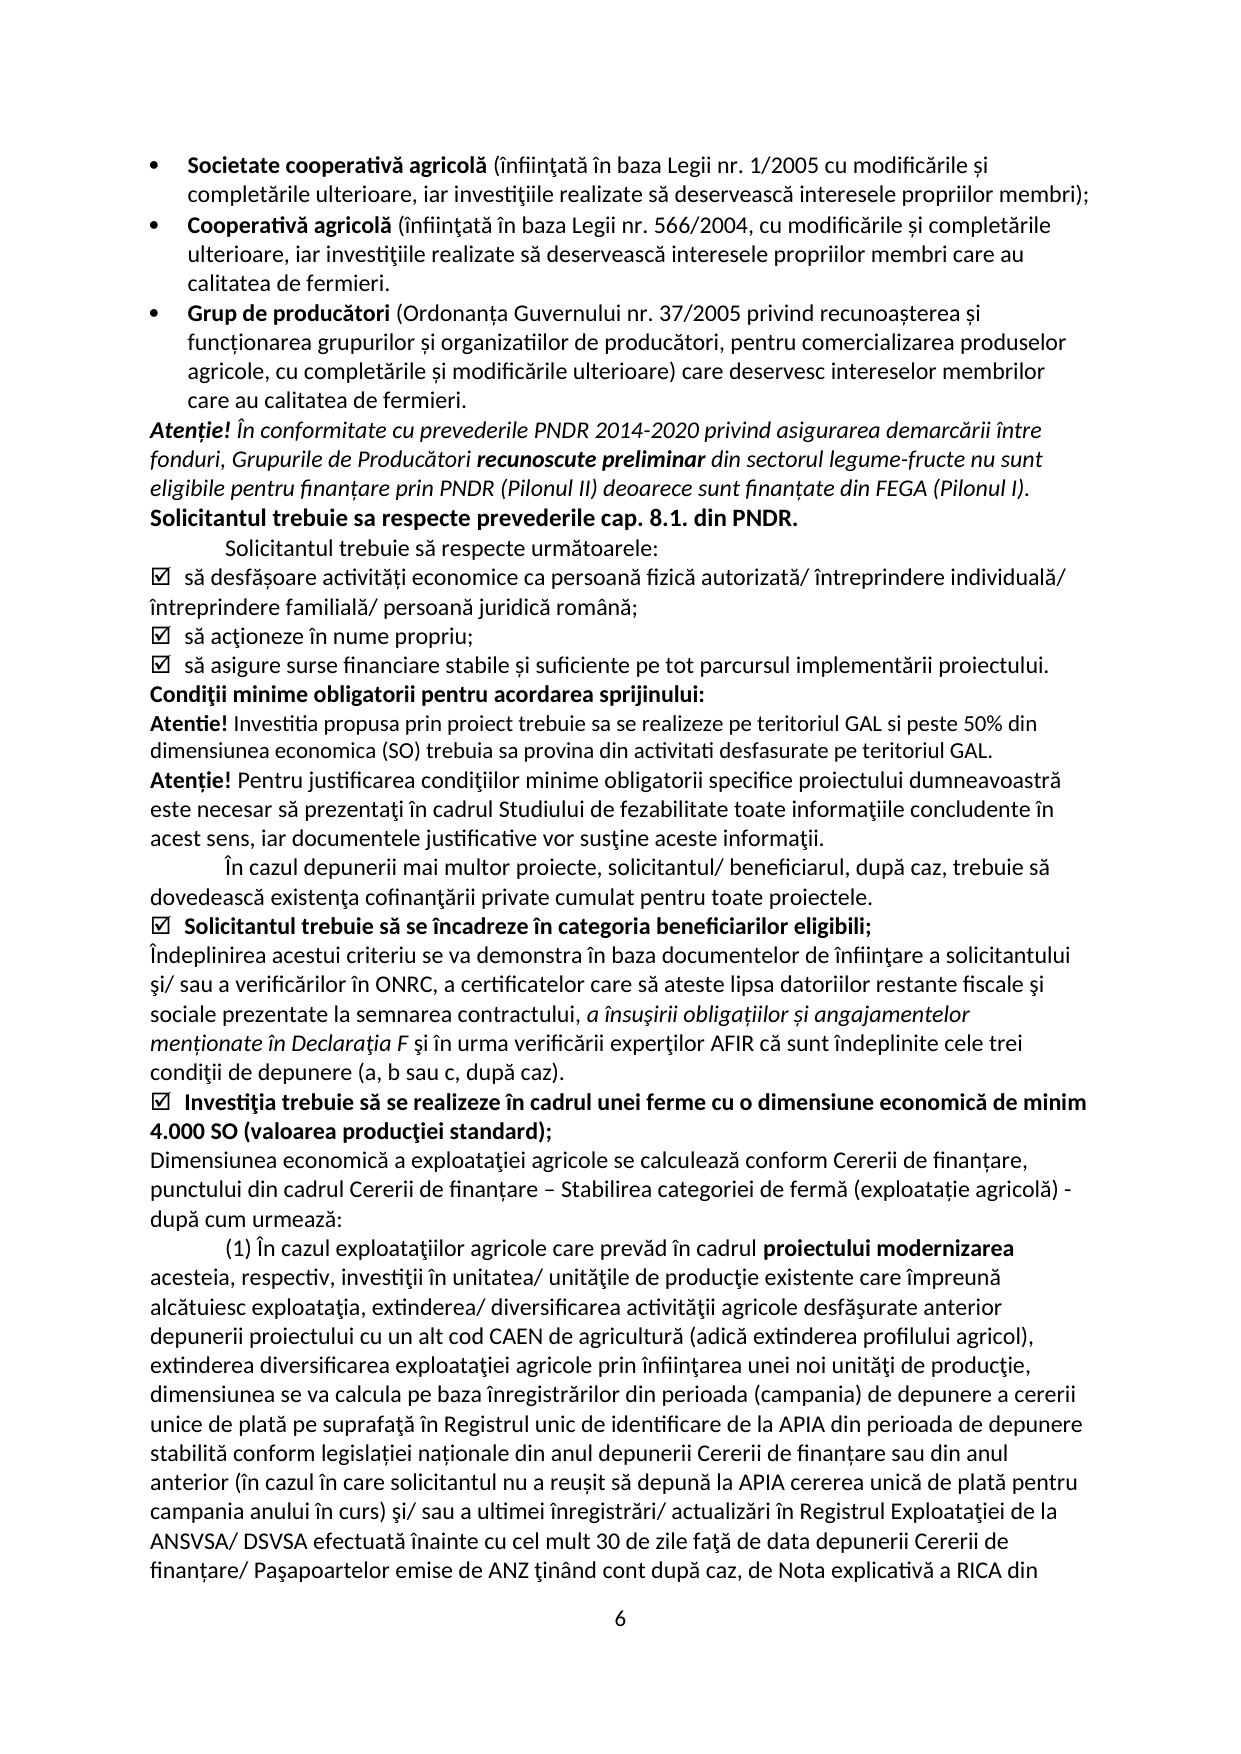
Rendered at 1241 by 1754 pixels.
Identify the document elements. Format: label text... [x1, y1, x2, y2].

text Solicitantul trebuie să se încadreze în categoria beneficiarilor eligibili; [150, 911, 1090, 940]
text Solicitantul trebuie sa respecte prevederile cap. 8.1. din PNDR. [150, 502, 1090, 533]
text Atenție! În conformitate cu prevederile PNDR 2014-2020 privind asigurarea demarcării între fonduri, Grupurile de Producători recunoscute preliminar din sectorul legume-fructe nu sunt eligibile pentru finanțare prin PNDR (Pilonul II) deoarece sunt finanțate din FEGA (Pilonul I). [150, 415, 1090, 502]
text Atentie! Investitia propusa prin proiect trebuie sa se realizeze pe teritoriul GAL si peste 50% din dimensiunea economica (SO) trebuia sa provina din activitati desfasurate pe teritoriul GAL. [150, 709, 1090, 765]
text Condiţii minime obligatorii pentru acordarea sprijinului: [150, 679, 1090, 709]
list Societate cooperativă agricolă (înfiinţată în baza Legii nr. 1/2005 cu modificările și completările ulterioare, iar investiţiile realizate să deservească interesele propriilor membri); [150, 150, 1090, 208]
text Investiţia trebuie să se realizeze în cadrul unei ferme cu o dimensiune economică de minim 4.000 SO (valoarea producţiei standard); [150, 1087, 1090, 1145]
text Dimensiunea economică a exploataţiei agricole se calculează conform Cererii de finanțare, punctului din cadrul Cererii de finanțare – Stabilirea categoriei de fermă (exploatație agricolă) - după cum urmează: [150, 1145, 1090, 1233]
text Îndeplinirea acestui criteriu se va demonstra în baza documentelor de înfiinţare a solicitantului şi/ sau a verificărilor în ONRC, a certificatelor care să ateste lipsa datoriilor restante fiscale şi sociale prezentate la semnarea contractului, a însuşirii obligațiilor și angajamentelor menționate în Declaraţia F şi în urma verificării experţilor AFIR că sunt îndeplinite cele trei condiţii de depunere (a, b sau c, după caz). [150, 940, 1090, 1087]
text să desfășoare activități economice ca persoană fizică autorizată/ întreprindere individuală/ întreprindere familială/ persoană juridică română; [150, 562, 1090, 621]
text să acţioneze în nume propriu; [150, 621, 1090, 650]
text (1) În cazul exploataţiilor agricole care prevăd în cadrul proiectului modernizarea acesteia, respectiv, investiţii în unitatea/ unităţile de producţie existente care împreună alcătuiesc exploataţia, extinderea/ diversificarea activităţii agricole desfăşurate anterior depunerii proiectului cu un alt cod CAEN de agricultură (adică extinderea profilului agricol), extinderea diversificarea exploataţiei agricole prin înfiinţarea unei noi unităţi de producţie, dimensiunea se va calcula pe baza înregistrărilor din perioada (campania) de depunere a cererii unice de plată pe suprafaţă în Registrul unic de identificare de la APIA din perioada de depunere stabilită conform legislației naționale din anul depunerii Cererii de finanțare sau din anul anterior (în cazul în care solicitantul nu a reușit să depună la APIA cererea unică de plată pentru campania anului în curs) şi/ sau a ultimei înregistrări/ actualizări în Registrul Exploataţiei de la ANSVSA/ DSVSA efectuată înainte cu cel mult 30 de zile faţă de data depunerii Cererii de finanțare/ Paşapoartelor emise de ANZ ţinând cont după caz, de Nota explicativă a RICA din [150, 1233, 1090, 1584]
list Cooperativă agricolă (înfiinţată în baza Legii nr. 566/2004, cu modificările și completările ulterioare, iar investiţiile realizate să deservească interesele propriilor membri care au calitatea de fermieri. [150, 210, 1090, 298]
text Solicitantul trebuie să respecte următoarele: [150, 533, 1090, 562]
text În cazul depunerii mai multor proiecte, solicitantul/ beneficiarul, după caz, trebuie să dovedească existenţa cofinanţării private cumulat pentru toate proiectele. [150, 852, 1090, 911]
text să asigure surse financiare stabile și suficiente pe tot parcursul implementării proiectului. [150, 650, 1090, 679]
list Grup de producători (Ordonanța Guvernului nr. 37/2005 privind recunoașterea și funcționarea grupurilor și organizatiilor de producători, pentru comercializarea produselor agricole, cu completările și modificările ulterioare) care deservesc intereselor membrilor care au calitatea de fermieri. [150, 298, 1090, 415]
text Atenție! Pentru justificarea condiţiilor minime obligatorii specifice proiectului dumneavoastră este necesar să prezentaţi în cadrul Studiului de fezabilitate toate informaţiile concludente în acest sens, iar documentele justificative vor susţine aceste informaţii. [150, 765, 1090, 852]
